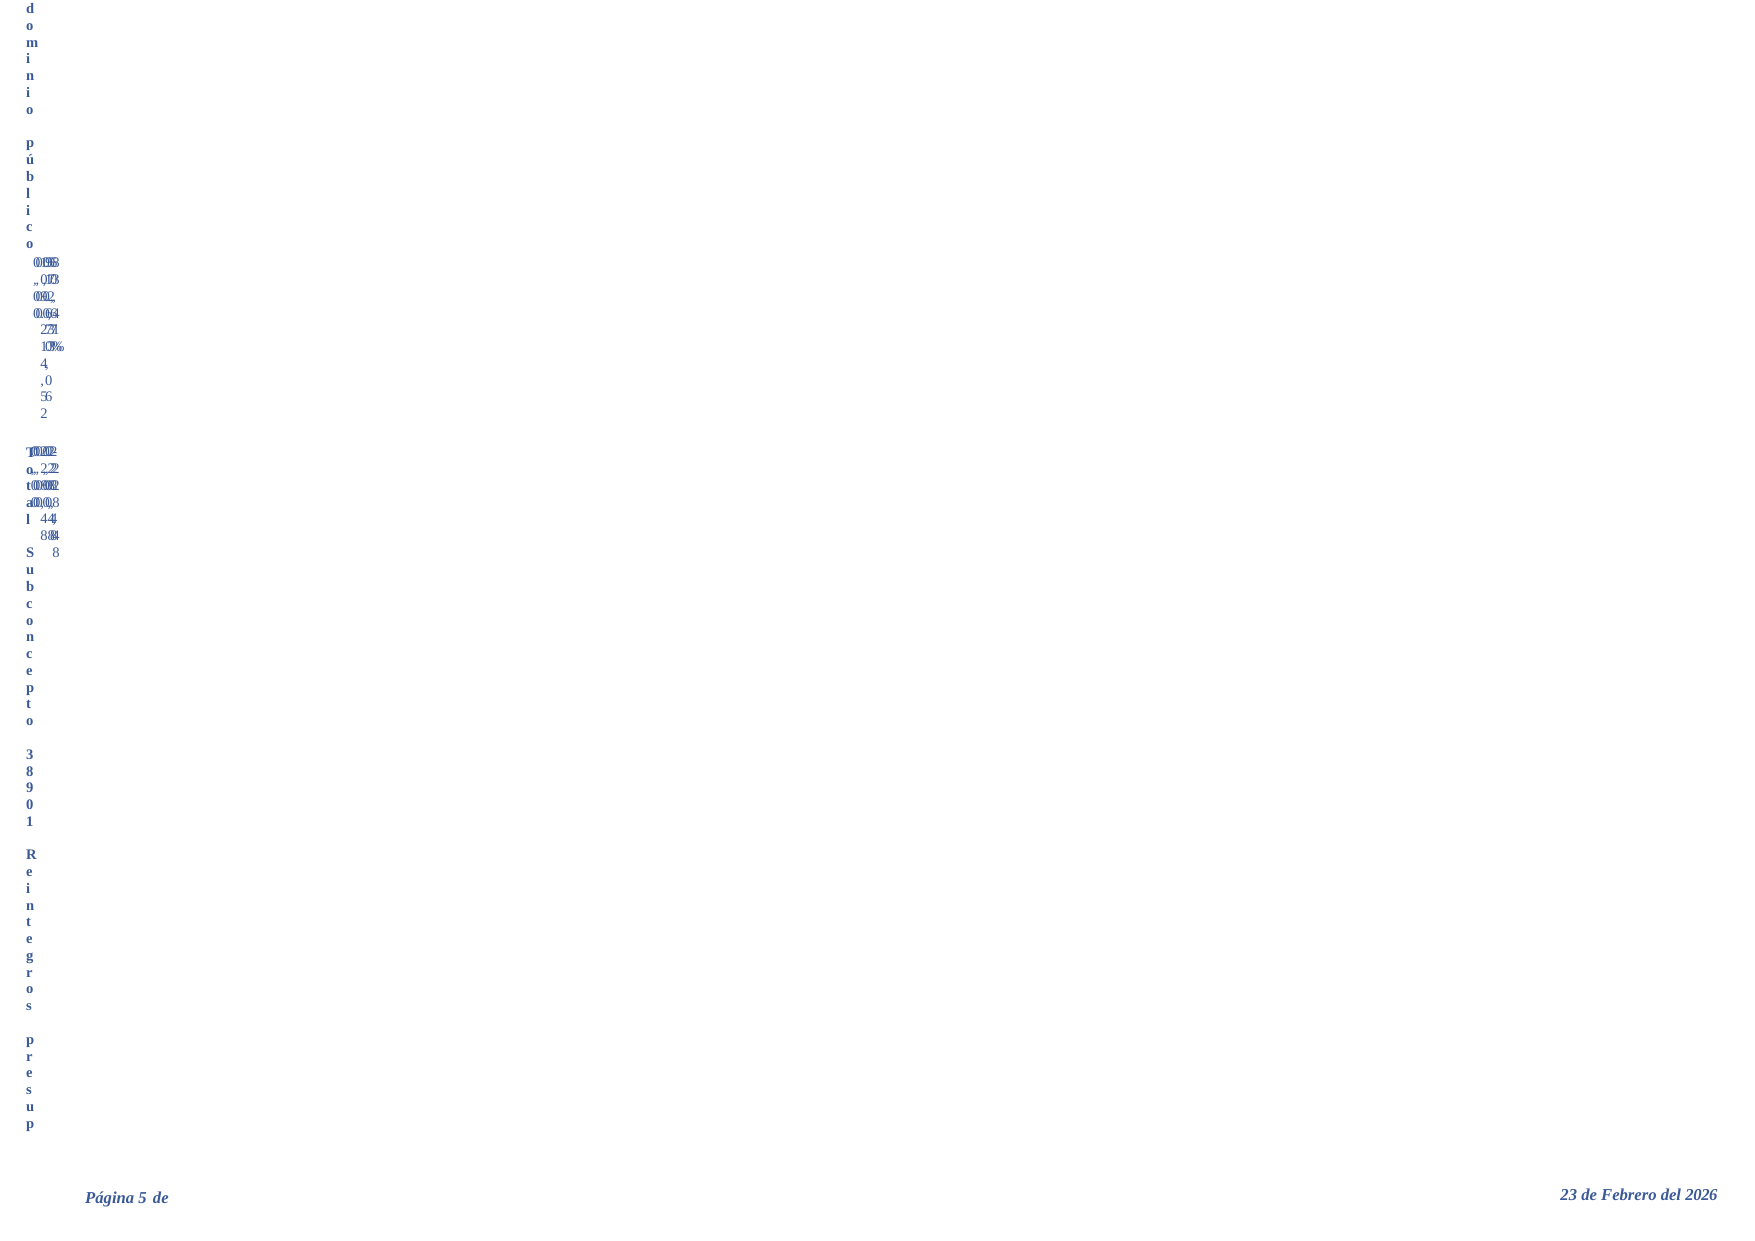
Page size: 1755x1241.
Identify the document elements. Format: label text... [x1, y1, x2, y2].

table_cell 0,00 [35, 318, 40, 422]
table_cell 0,00 [35, 267, 40, 292]
table_cell 0,00 [35, 456, 40, 481]
table_cell 0,00 [35, 507, 40, 1131]
table_cell 0,00 [35, 422, 40, 447]
table_cell 0,00 [35, 0, 40, 252]
table_cell [26, 252, 30, 422]
